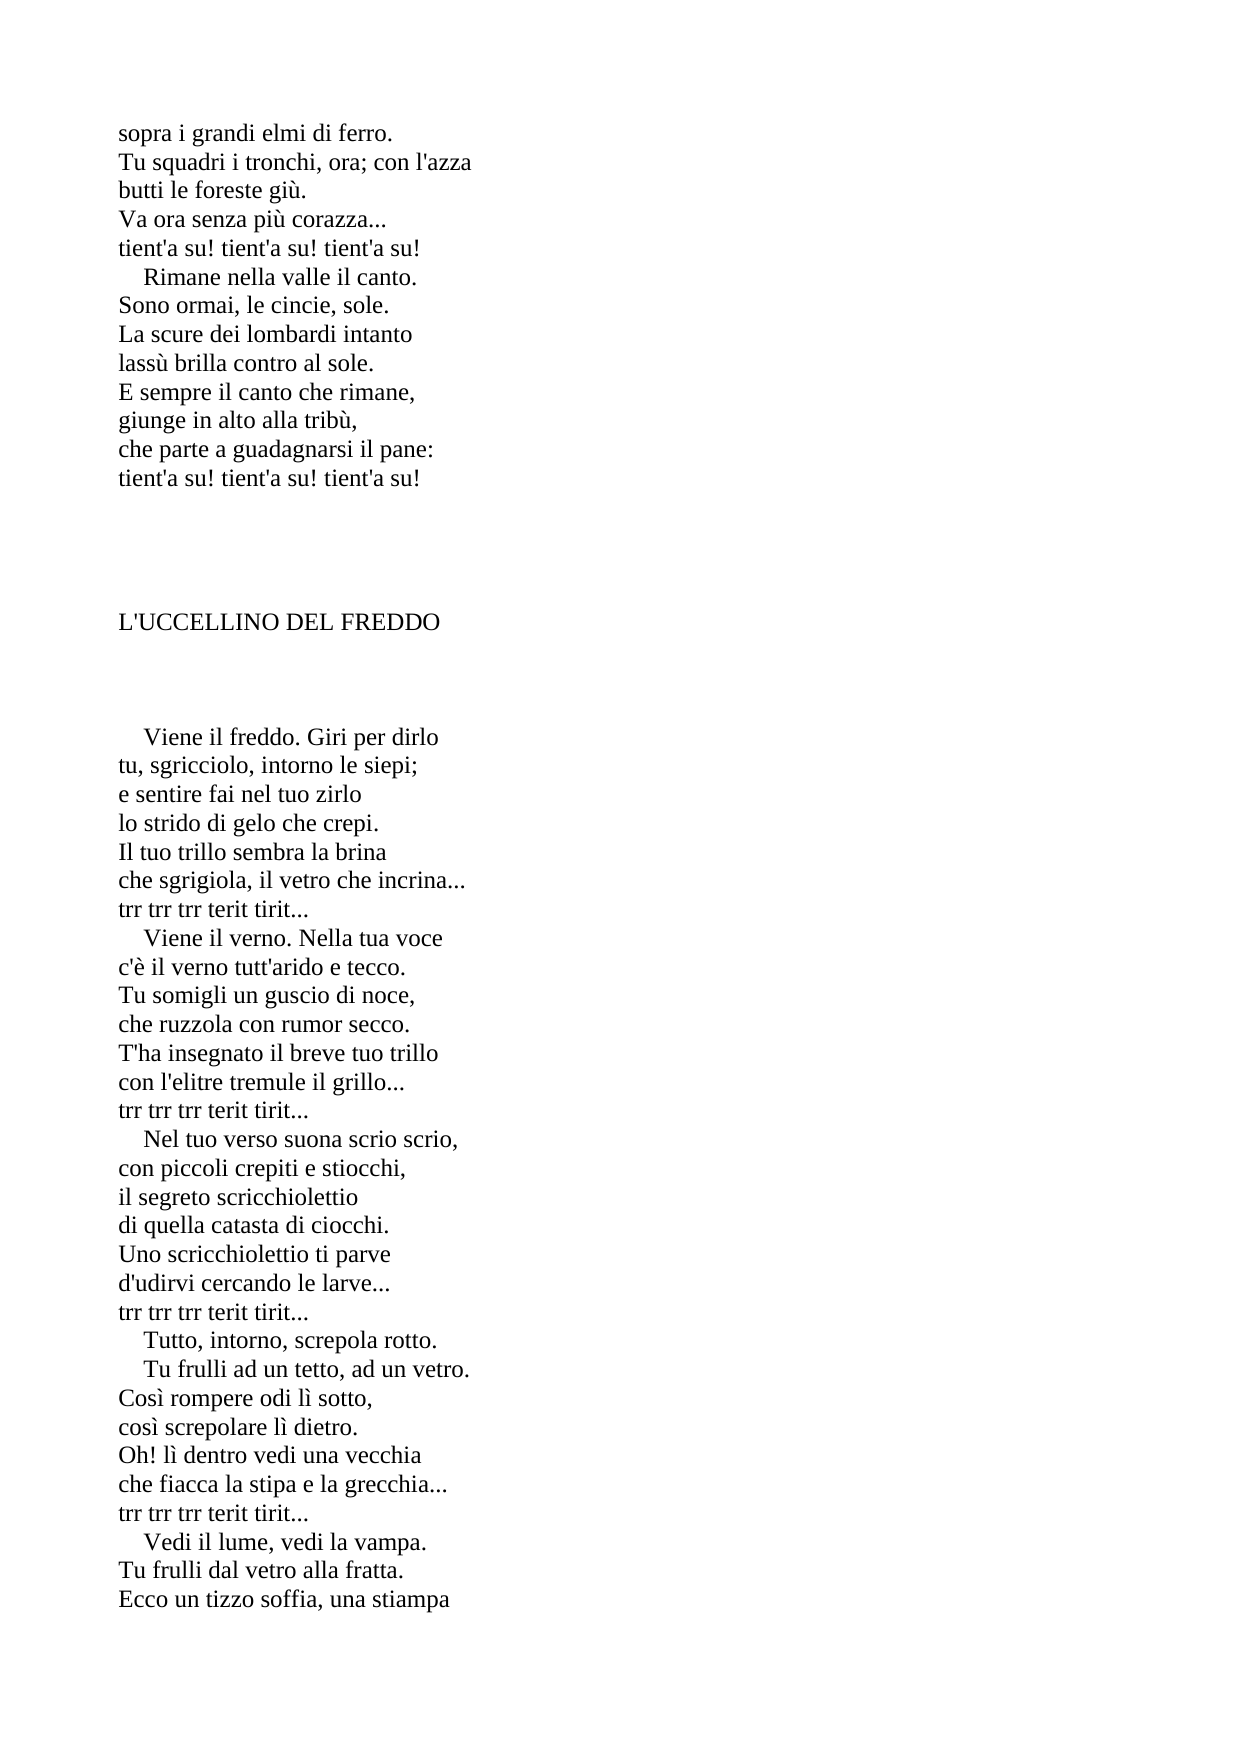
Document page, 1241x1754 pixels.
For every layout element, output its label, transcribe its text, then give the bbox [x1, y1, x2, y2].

text di quella catasta di ciocchi. [118, 1211, 1122, 1239]
text butti le foreste giù. [118, 176, 1122, 204]
text Ecco un tizzo soffia, una stiampa [118, 1584, 1122, 1613]
text c'è il verno tutt'arido e tecco. [118, 952, 1122, 981]
text L'UCCELLINO DEL FREDDO [118, 607, 1122, 636]
text Così rompere odi lì sotto, [118, 1383, 1122, 1412]
text che parte a guadagnarsi il pane: [118, 434, 1122, 463]
text Nel tuo verso suona scrio scrio, [118, 1124, 1122, 1153]
text che sgrigiola, il vetro che incrina... [118, 866, 1122, 894]
text T'ha insegnato il breve tuo trillo [118, 1038, 1122, 1067]
text Rimane nella valle il canto. [118, 262, 1122, 291]
text sopra i grandi elmi di ferro. [118, 118, 1122, 147]
text tu, sgricciolo, intorno le siepi; [118, 751, 1122, 779]
text trr trr trr terit tirit... [118, 894, 1122, 923]
text che ruzzola con rumor secco. [118, 1009, 1122, 1038]
text con piccoli crepiti e stiocchi, [118, 1153, 1122, 1182]
text tient'a su! tient'a su! tient'a su! [118, 463, 1122, 492]
text trr trr trr terit tirit... [118, 1096, 1122, 1124]
text Viene il verno. Nella tua voce [118, 923, 1122, 952]
text Tu frulli ad un tetto, ad un vetro. [118, 1354, 1122, 1383]
text con l'elitre tremule il grillo... [118, 1067, 1122, 1096]
text Tu squadri i tronchi, ora; con l'azza [118, 147, 1122, 176]
text Tu somigli un guscio di noce, [118, 981, 1122, 1009]
text Tu frulli dal vetro alla fratta. [118, 1556, 1122, 1584]
text Uno scricchiolettio ti parve [118, 1239, 1122, 1268]
text Sono ormai, le cincie, sole. [118, 291, 1122, 319]
text Oh! lì dentro vedi una vecchia [118, 1441, 1122, 1469]
text lo strido di gelo che crepi. [118, 808, 1122, 837]
text lassù brilla contro al sole. [118, 348, 1122, 377]
text il segreto scricchiolettio [118, 1182, 1122, 1211]
text tient'a su! tient'a su! tient'a su! [118, 233, 1122, 262]
text e sentire fai nel tuo zirlo [118, 779, 1122, 808]
text d'udirvi cercando le larve... [118, 1268, 1122, 1297]
text trr trr trr terit tirit... [118, 1498, 1122, 1527]
text che fiacca la stipa e la grecchia... [118, 1469, 1122, 1498]
text Tutto, intorno, screpola rotto. [118, 1326, 1122, 1354]
text così screpolare lì dietro. [118, 1412, 1122, 1441]
text Va ora senza più corazza... [118, 204, 1122, 233]
text La scure dei lombardi intanto [118, 319, 1122, 348]
text trr trr trr terit tirit... [118, 1297, 1122, 1326]
text giunge in alto alla tribù, [118, 406, 1122, 434]
text E sempre il canto che rimane, [118, 377, 1122, 406]
text Il tuo trillo sembra la brina [118, 837, 1122, 866]
text Vedi il lume, vedi la vampa. [118, 1527, 1122, 1556]
text Viene il freddo. Giri per dirlo [118, 722, 1122, 751]
